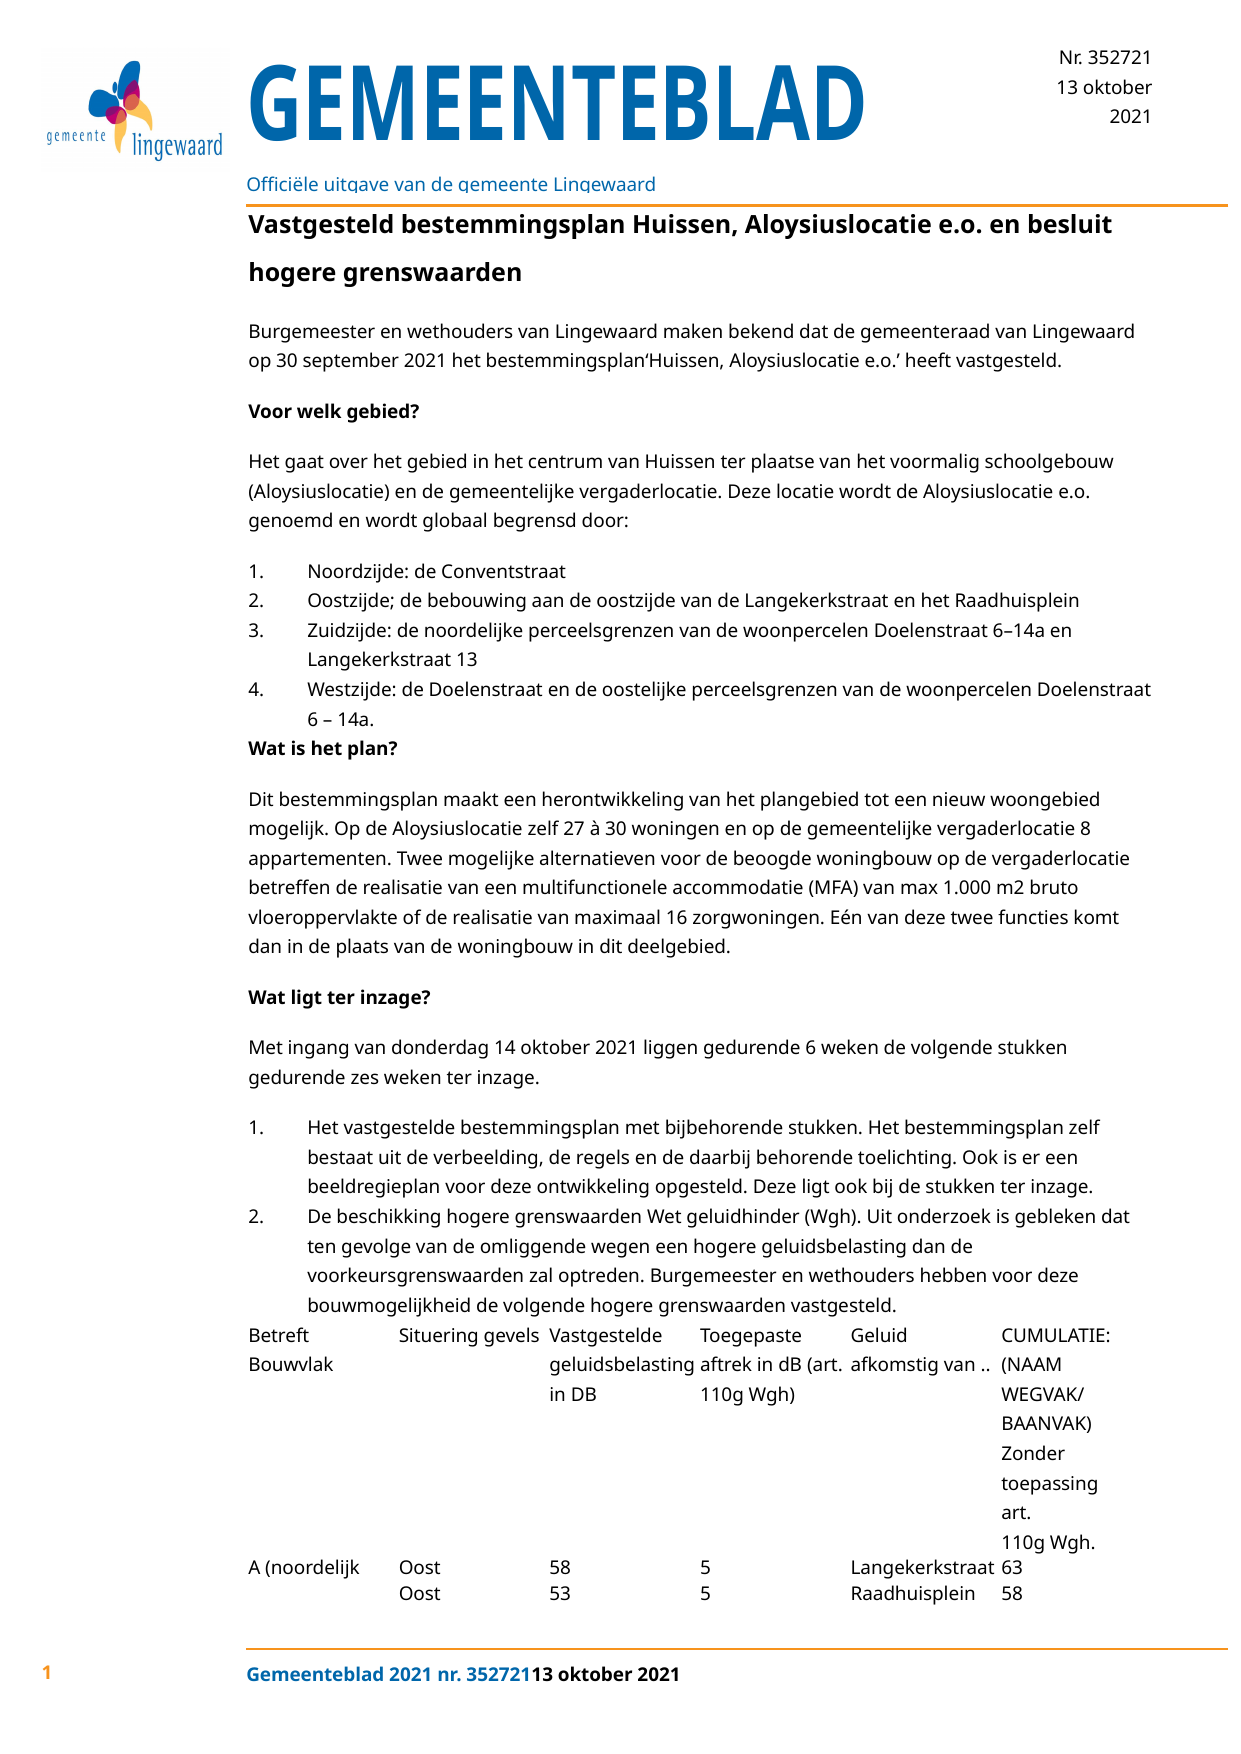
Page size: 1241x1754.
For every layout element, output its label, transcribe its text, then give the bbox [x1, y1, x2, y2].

text Burgemeester en wethouders van Lingewaard maken bekend dat de gemeenteraad van Lingewaard op 30 september 2021 het bestemmingsplan‘Huissen, Aloysiuslocatie e.o.’ heeft vastgesteld. [248, 318, 1152, 373]
table_header Geluid afkomstig van .. [850, 1322, 1001, 1554]
table_cell Raadhuisplein [850, 1580, 1001, 1606]
text Vastgesteld bestemmingsplan Huissen, Aloysiuslocatie e.o. en besluit hogere grenswaarden [248, 207, 1152, 288]
table_cell 5 [700, 1580, 850, 1606]
list Oostzijde; de bebouwing aan de oostzijde van de Langekerkstraat en het Raadhuisplein [248, 587, 1152, 613]
table_header Betreft Bouwvlak [248, 1322, 398, 1554]
table_cell A (noordelijk [248, 1555, 398, 1606]
table_cell 5 [700, 1555, 850, 1580]
table_cell Oost [399, 1555, 549, 1580]
text Met ingang van donderdag 14 oktober 2021 liggen gedurende 6 weken de volgende stukken gedurende zes weken ter inzage. [248, 1034, 1152, 1090]
list De beschikking hogere grenswaarden Wet geluidhinder (Wgh). Uit onderzoek is gebleken dat ten gevolge van de omliggende wegen een hogere geluidsbelasting dan de voorkeursgrenswaarden zal optreden. Burgemeester en wethouders hebben voor deze bouwmogelijkheid de volgende hogere grenswaarden vastgesteld. [248, 1203, 1152, 1318]
list Westzijde: de Doelenstraat en de oostelijke perceelsgrenzen van de woonpercelen Doelenstraat 6 – 14a. [248, 676, 1152, 732]
table_cell 58 [549, 1555, 700, 1580]
text Voor welk gebied? [248, 398, 1152, 424]
table_cell 63 [1001, 1555, 1152, 1580]
text Het gaat over het gebied in het centrum van Huissen ter plaatse van het voormalig schoolgebouw (Aloysiuslocatie) en de gemeentelijke vergaderlocatie. Deze locatie wordt de Aloysiuslocatie e.o. genoemd en wordt globaal begrensd door: [248, 448, 1152, 533]
table_cell Oost [399, 1580, 549, 1606]
list Zuidzijde: de noordelijke perceelsgrenzen van de woonpercelen Doelenstraat 6–14a en Langekerkstraat 13 [248, 617, 1152, 672]
list Het vastgestelde bestemmingsplan met bijbehorende stukken. Het bestemmingsplan zelf bestaat uit de verbeelding, de regels en de daarbij behorende toelichting. Ook is er een beeldregieplan voor deze ontwikkeling opgesteld. Deze ligt ook bij de stukken ter inzage. [248, 1114, 1152, 1199]
text Dit bestemmingsplan maakt een herontwikkeling van het plangebied tot een nieuw woongebied mogelijk. Op de Aloysiuslocatie zelf 27 à 30 woningen en op de gemeentelijke vergaderlocatie 8 appartementen. Twee mogelijke alternatieven voor de beoogde woningbouw op de vergaderlocatie betreffen de realisatie van een multifunctionele accommodatie (MFA) van max 1.000 m2 bruto vloeroppervlakte of de realisatie van maximaal 16 zorgwoningen. Eén van deze twee functies komt dan in de plaats van de woningbouw in dit deelgebied. [248, 786, 1152, 959]
table_header CUMULATIE: (NAAM WEGVAK/ BAANVAK) Zonder toepassing art. 110g Wgh. [1001, 1322, 1152, 1554]
table_cell 53 [549, 1580, 700, 1606]
picture [41, 47, 231, 172]
text Wat is het plan? [248, 735, 1152, 761]
table_cell 58 [1001, 1580, 1152, 1606]
list Noordzijde: de Conventstraat [248, 558, 1152, 584]
table_header Situering gevels [399, 1322, 549, 1554]
table_header Toegepaste aftrek in dB (art. 110g Wgh) [700, 1322, 850, 1554]
table_cell Langekerkstraat [850, 1555, 1001, 1580]
table_header Vastgestelde geluidsbelasting in DB [549, 1322, 700, 1554]
text Wat ligt ter inzage? [248, 984, 1152, 1010]
